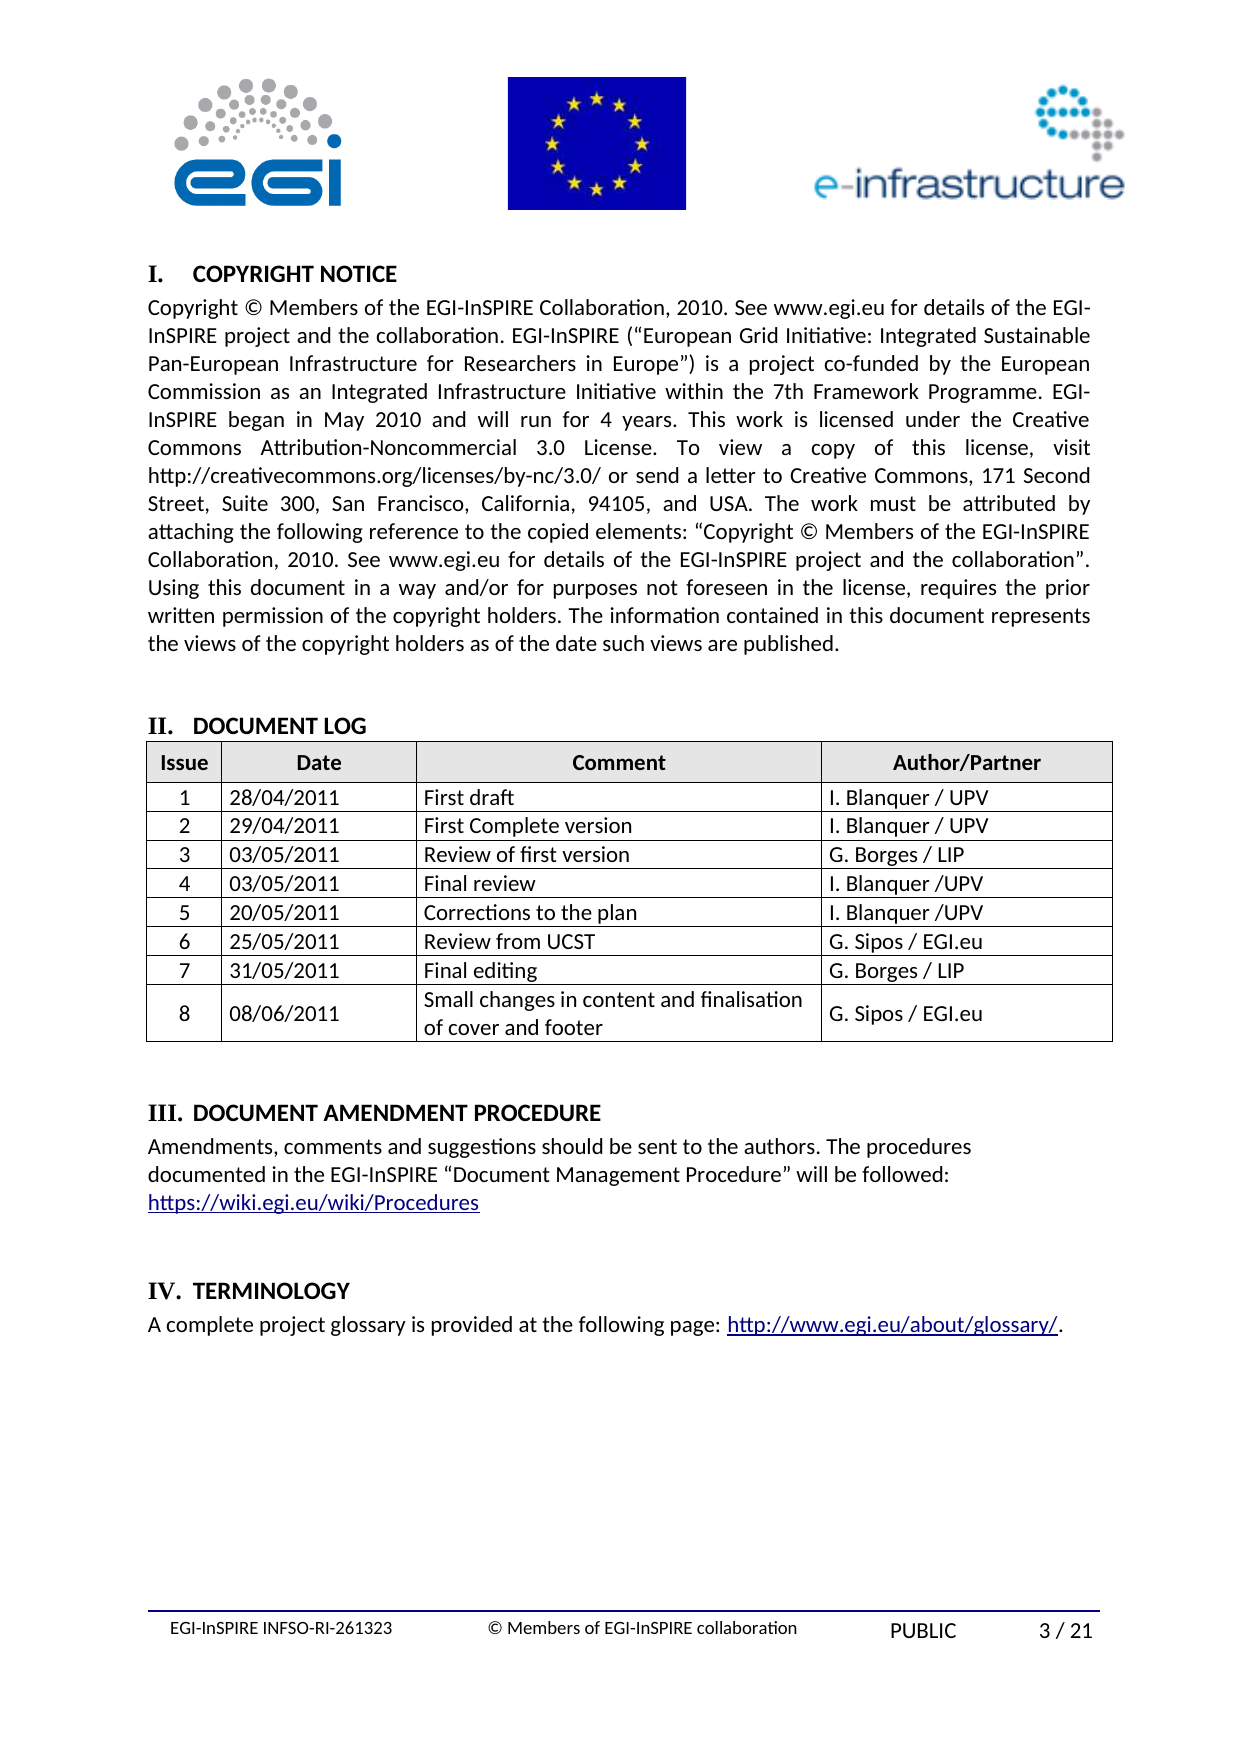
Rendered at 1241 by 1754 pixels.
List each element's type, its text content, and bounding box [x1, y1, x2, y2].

table_cell I. Blanquer / UPV [822, 812, 1112, 840]
list Document amendment procedure [148, 1097, 1092, 1128]
table_header Date [222, 742, 416, 782]
text Amendments, comments and suggestions should be sent to the authors. The procedures documented in the EGI-InSPIRE “Document Management Procedure” will be followed: https://wiki.egi.eu/wiki/Procedures [148, 1132, 1092, 1216]
table_cell I. Blanquer /UPV [822, 898, 1112, 926]
table_cell 28/04/2011 [222, 783, 416, 811]
table_cell Review from UCST [417, 927, 821, 955]
list Document Log [148, 710, 1092, 741]
table_cell 2 [147, 812, 221, 840]
table_cell 8 [147, 985, 221, 1041]
table_cell 31/05/2011 [222, 956, 416, 984]
table_cell 3 [147, 841, 221, 868]
table_cell Review of first version [417, 841, 821, 868]
list Terminology [148, 1276, 1092, 1306]
text A complete project glossary is provided at the following page: http://www.egi.eu/about/glossary/. [148, 1310, 1092, 1338]
table_cell I. Blanquer /UPV [822, 869, 1112, 897]
table_cell First draft [417, 783, 821, 811]
table_cell G. Sipos / EGI.eu [822, 927, 1112, 955]
table_cell Final review [417, 869, 821, 897]
table_cell 03/05/2011 [222, 841, 416, 868]
table_cell 20/05/2011 [222, 898, 416, 926]
table_cell Small changes in content and finalisation of cover and footer [417, 985, 821, 1041]
table_cell Final editing [417, 956, 821, 984]
table_cell 25/05/2011 [222, 927, 416, 955]
table_cell Corrections to the plan [417, 898, 821, 926]
table_cell 03/05/2011 [222, 869, 416, 897]
table_cell 4 [147, 869, 221, 897]
table_header Issue [147, 742, 221, 782]
table_header Author/Partner [822, 742, 1112, 782]
table_cell 1 [147, 783, 221, 811]
table_cell G. Borges / LIP [822, 841, 1112, 868]
table_cell 29/04/2011 [222, 812, 416, 840]
table_cell I. Blanquer / UPV [822, 783, 1112, 811]
table_cell G. Sipos / EGI.eu [822, 985, 1112, 1041]
table_cell G. Borges / LIP [822, 956, 1112, 984]
list Copyright notice [148, 258, 1092, 288]
table_cell 08/06/2011 [222, 985, 416, 1041]
table_cell 5 [147, 898, 221, 926]
table_cell 7 [147, 956, 221, 984]
table_header Comment [417, 742, 821, 782]
table_cell First Complete version [417, 812, 821, 840]
table_cell 6 [147, 927, 221, 955]
text Copyright © Members of the EGI-InSPIRE Collaboration, 2010. See www.egi.eu for details of the EGI-InSPIRE project and the collaboration. EGI-InSPIRE (“European Grid Initiative: Integrated Sustainable Pan-European Infrastructure for Researchers in Europe”) is a project co-funded by the European Commission as an Integrated Infrastructure Initiative within the 7th Framework Programme. EGI-InSPIRE began in May 2010 and will run for 4 years. This work is licensed under the Creative Commons Attribution-Noncommercial 3.0 License. To view a copy of this license, visit http://creativecommons.org/licenses/by-nc/3.0/ or send a letter to Creative Commons, 171 Second Street, Suite 300, San Francisco, California, 94105, and USA. The work must be attributed by attaching the following reference to the copied elements: “Copyright © Members of the EGI-InSPIRE Collaboration, 2010. See www.egi.eu for details of the EGI-InSPIRE project and the collaboration”. Using this document in a way and/or for purposes not foreseen in the license, requires the prior written permission of the copyright holders. The information contained in this document represents the views of the copyright holders as of the date such views are published. [148, 293, 1092, 657]
